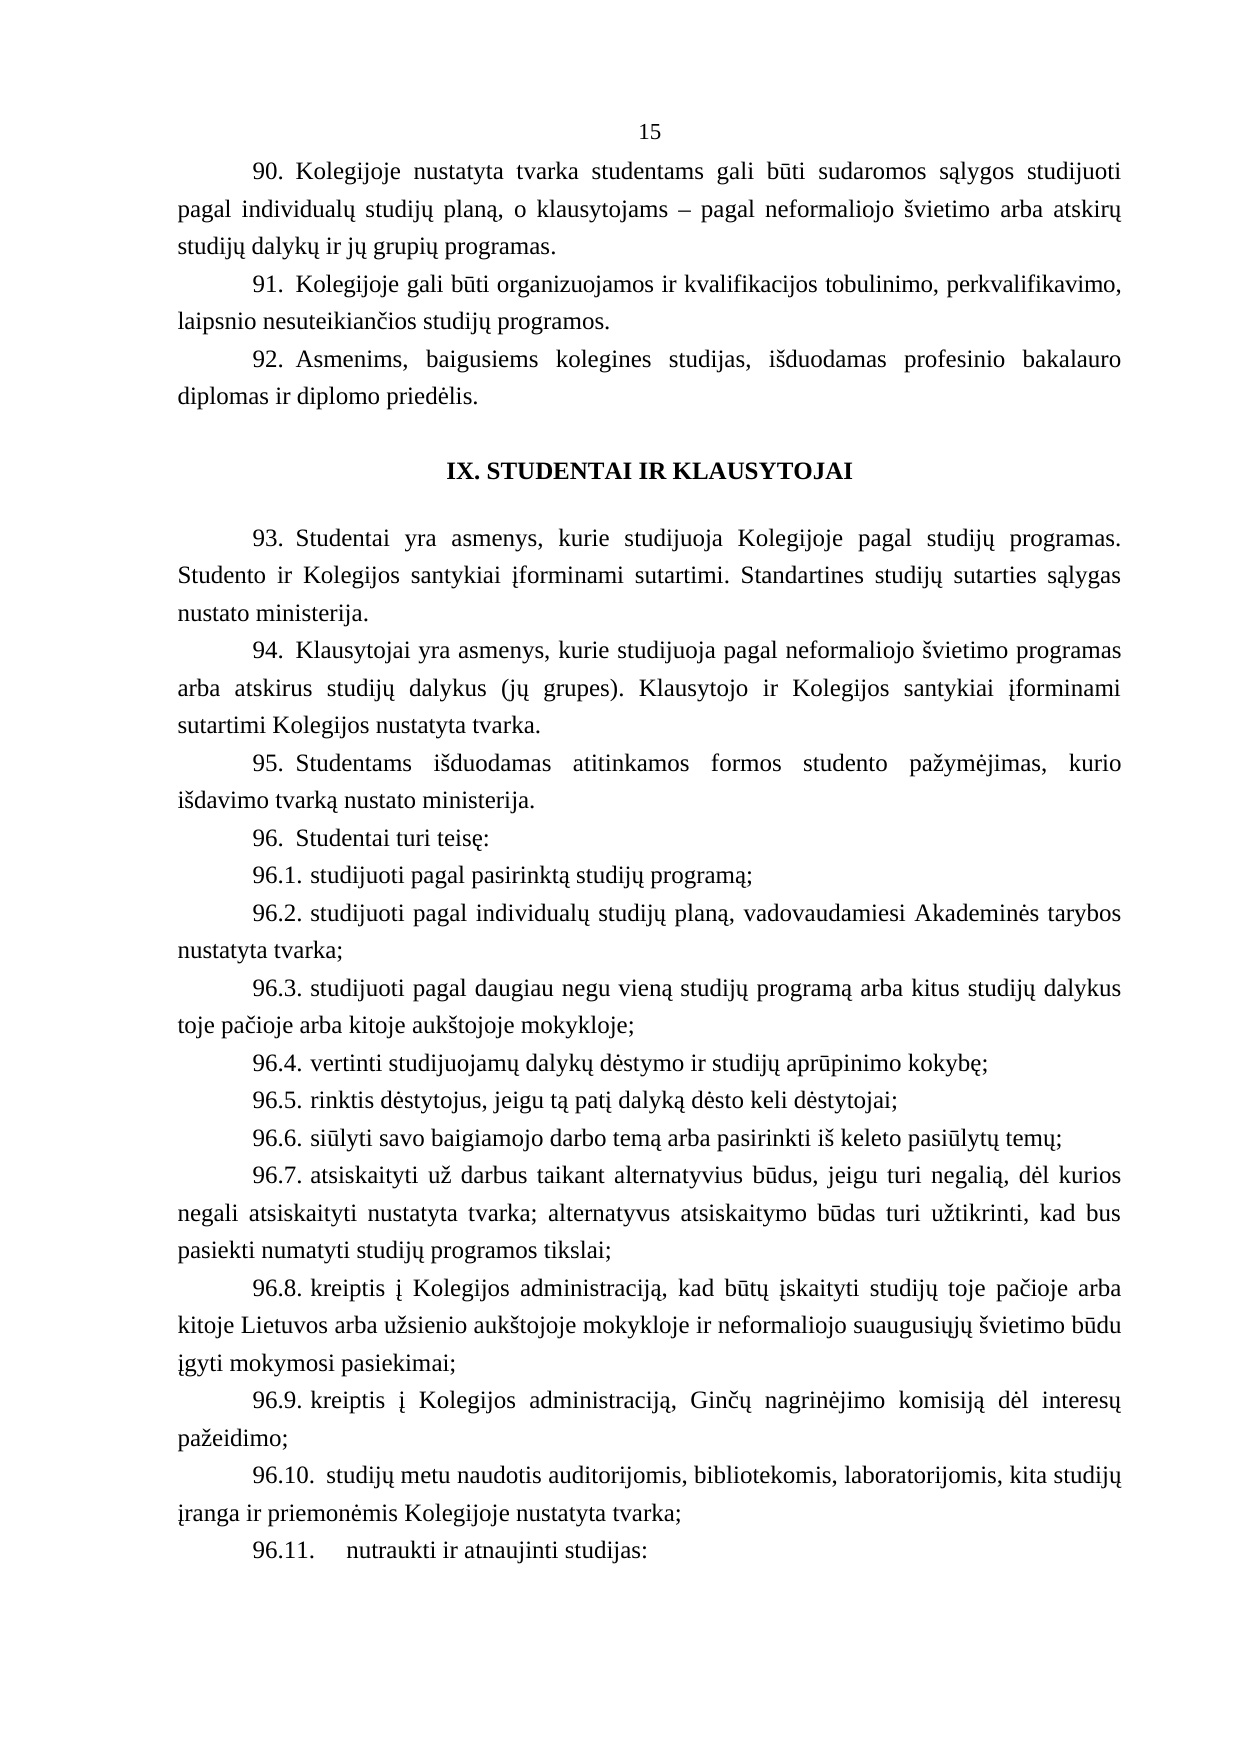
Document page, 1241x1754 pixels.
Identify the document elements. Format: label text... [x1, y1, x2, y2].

text 96.6. siūlyti savo baigiamojo darbo temą arba pasirinkti iš keleto pasiūlytų temų; [177, 1114, 1122, 1151]
text IX. STUDENTAI IR KLAUSYTOJAI [177, 448, 1122, 485]
text 95. Studentams išduodamas atitinkamos formos studento pažymėjimas, kurio išdavimo tvarką nustato ministerija. [177, 739, 1122, 814]
text 96.8. kreiptis į Kolegijos administraciją, kad būtų įskaityti studijų toje pačioje arba kitoje Lietuvos arba užsienio aukštojoje mokykloje ir neformaliojo suaugusiųjų švietimo būdu įgyti mokymosi pasiekimai; [177, 1264, 1122, 1376]
text 96.11. nutraukti ir atnaujinti studijas: [177, 1526, 1122, 1564]
text 96.2. studijuoti pagal individualų studijų planą, vadovaudamiesi Akademinės tarybos nustatyta tvarka; [177, 889, 1122, 964]
text 96.7. atsiskaityti už darbus taikant alternatyvius būdus, jeigu turi negalią, dėl kurios negali atsiskaityti nustatyta tvarka; alternatyvus atsiskaitymo būdas turi užtikrinti, kad bus pasiekti numatyti studijų programos tikslai; [177, 1151, 1122, 1264]
text 96.10. studijų metu naudotis auditorijomis, bibliotekomis, laboratorijomis, kita studijų įranga ir priemonėmis Kolegijoje nustatyta tvarka; [177, 1451, 1122, 1526]
text 93. Studentai yra asmenys, kurie studijuoja Kolegijoje pagal studijų programas. Studento ir Kolegijos santykiai įforminami sutartimi. Standartines studijų sutarties sąlygas nustato ministerija. [177, 514, 1122, 626]
text 90. Kolegijoje nustatyta tvarka studentams gali būti sudaromos sąlygos studijuoti pagal individualų studijų planą, o klausytojams – pagal neformaliojo švietimo arba atskirų studijų dalykų ir jų grupių programas. [177, 148, 1122, 260]
text 96.9. kreiptis į Kolegijos administraciją, Ginčų nagrinėjimo komisiją dėl interesų pažeidimo; [177, 1376, 1122, 1451]
text 96.1. studijuoti pagal pasirinktą studijų programą; [177, 851, 1122, 889]
text 91. Kolegijoje gali būti organizuojamos ir kvalifikacijos tobulinimo, perkvalifikavimo, laipsnio nesuteikiančios studijų programos. [177, 260, 1122, 335]
text 94. Klausytojai yra asmenys, kurie studijuoja pagal neformaliojo švietimo programas arba atskirus studijų dalykus (jų grupes). Klausytojo ir Kolegijos santykiai įforminami sutartimi Kolegijos nustatyta tvarka. [177, 626, 1122, 739]
text 96.5. rinktis dėstytojus, jeigu tą patį dalyką dėsto keli dėstytojai; [177, 1076, 1122, 1114]
text 96.4. vertinti studijuojamų dalykų dėstymo ir studijų aprūpinimo kokybę; [177, 1039, 1122, 1076]
text 92. Asmenims, baigusiems kolegines studijas, išduodamas profesinio bakalauro diplomas ir diplomo priedėlis. [177, 335, 1122, 410]
text 96.3. studijuoti pagal daugiau negu vieną studijų programą arba kitus studijų dalykus toje pačioje arba kitoje aukštojoje mokykloje; [177, 964, 1122, 1039]
text 96. Studentai turi teisę: [177, 814, 1122, 851]
